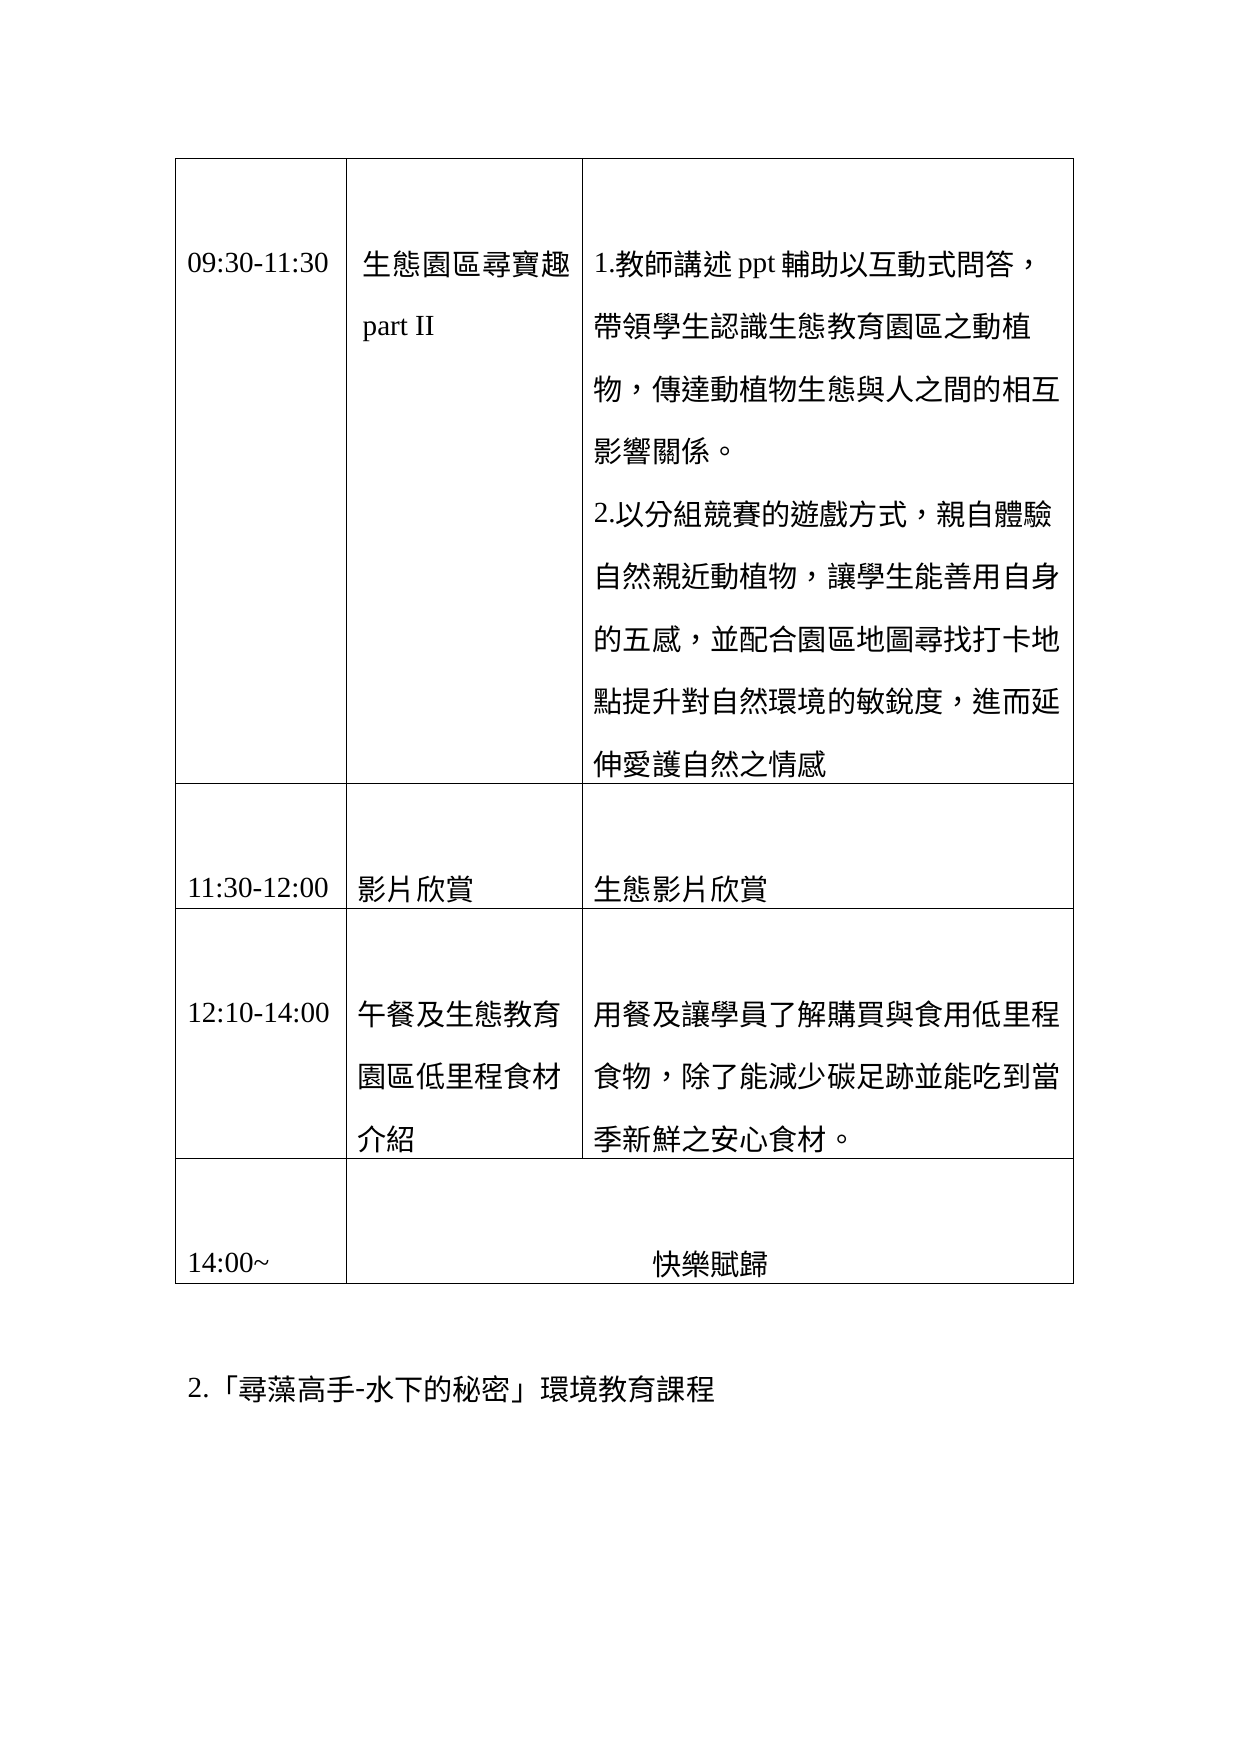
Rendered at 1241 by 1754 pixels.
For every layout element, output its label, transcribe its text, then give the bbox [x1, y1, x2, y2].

text 2.「尋藻高手-水下的秘密」環境教育課程 [187, 1346, 1078, 1408]
table_cell 生態影片欣賞 [583, 784, 1073, 908]
table_cell 午餐及生態教育園區低里程食材介紹 [347, 909, 582, 1158]
table_cell 快樂賦歸 [347, 1159, 1073, 1283]
table_cell 1.教師講述ppt輔助以互動式問答，帶領學生認識生態教育園區之動植物，傳達動植物生態與人之間的相互影響關係。 2.以分組競賽的遊戲方式，親自體驗自然親近動植物，讓學生能善用自身的五感，並配合園區地圖尋找打卡地點提升對自然環境的敏銳度，進而延伸愛護自然之情感 [583, 159, 1073, 783]
table_cell 09:30-11:30 [176, 159, 346, 783]
table_cell 11:30-12:00 [176, 784, 346, 908]
table_cell 用餐及讓學員了解購買與食用低里程食物，除了能減少碳足跡並能吃到當季新鮮之安心食材。 [583, 909, 1073, 1158]
table_cell 12:10-14:00 [176, 909, 346, 1158]
table_cell 14:00~ [176, 1159, 346, 1283]
table_cell 影片欣賞 [347, 784, 582, 908]
table_cell 生態園區尋寶趣part II [347, 159, 582, 783]
